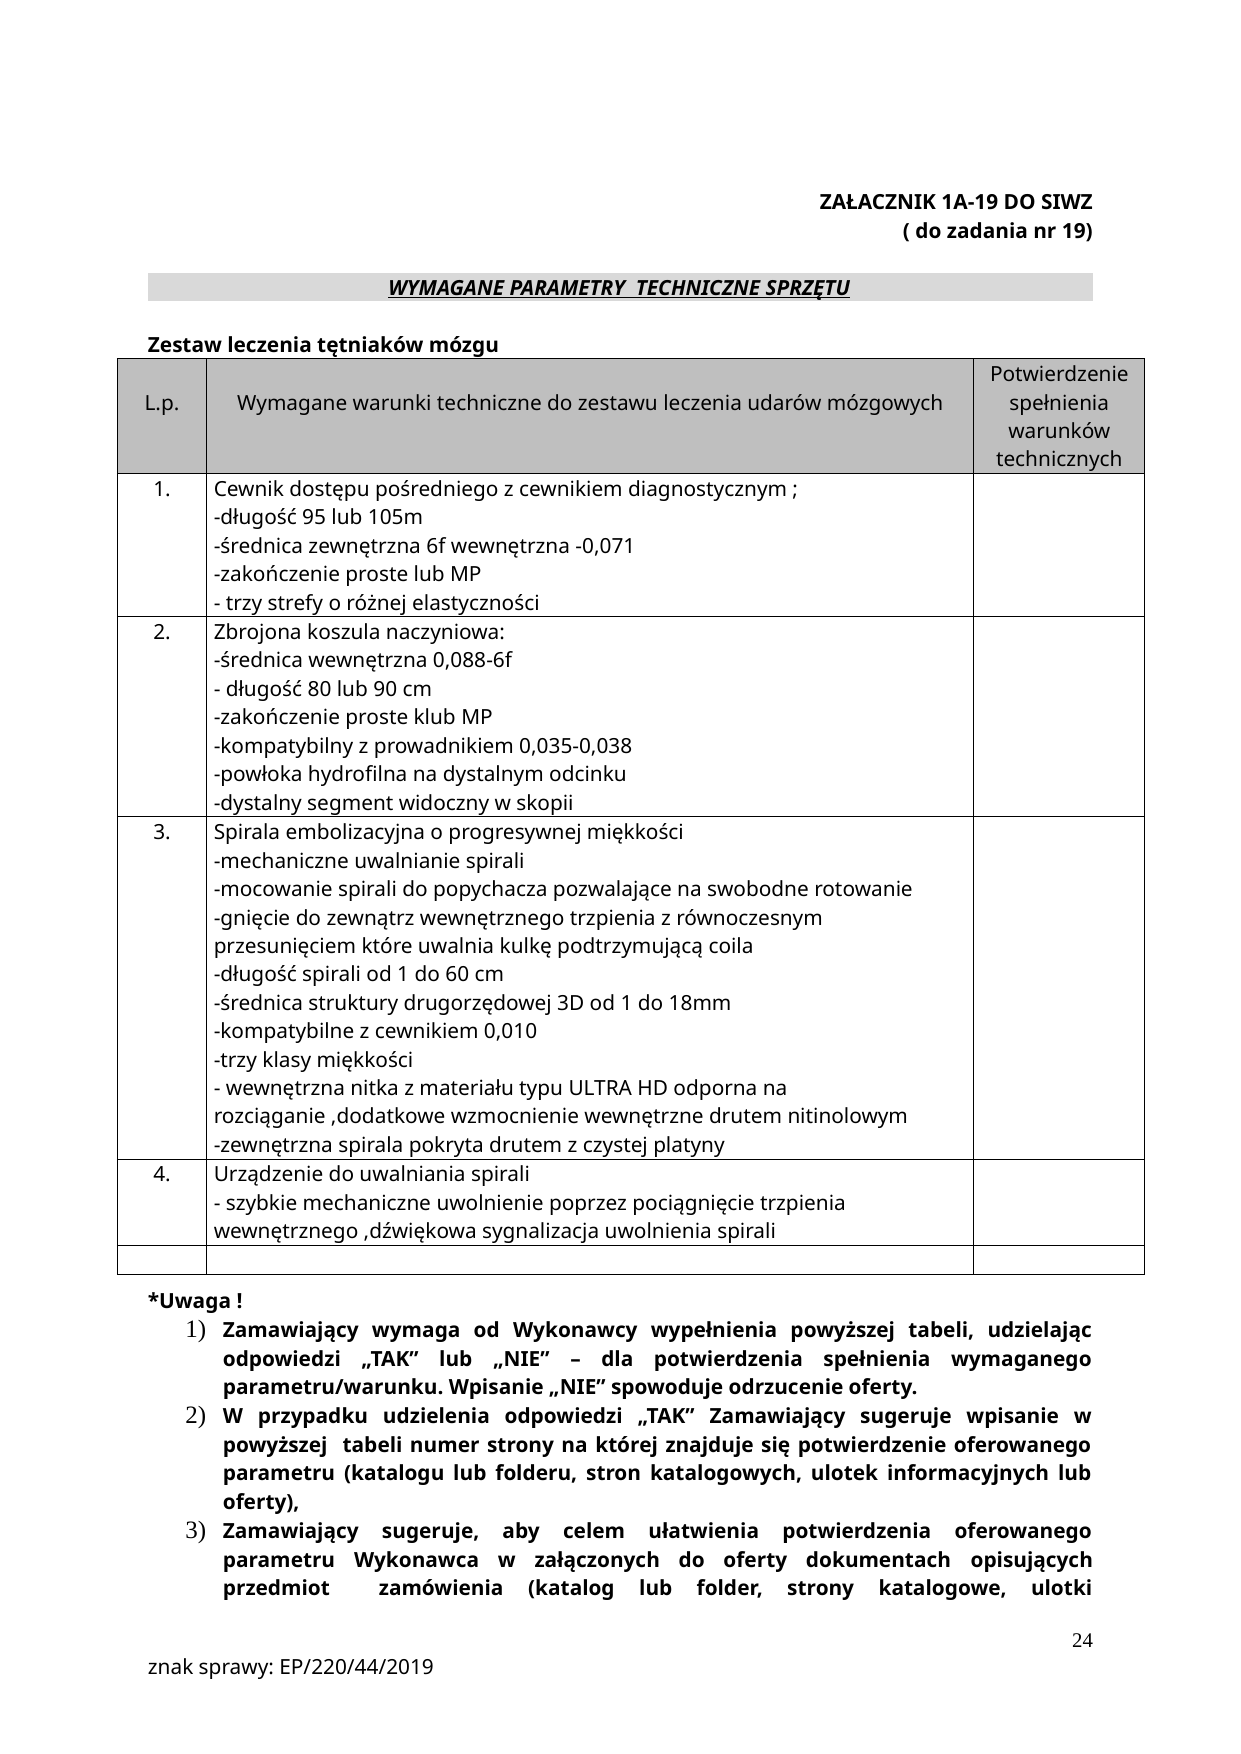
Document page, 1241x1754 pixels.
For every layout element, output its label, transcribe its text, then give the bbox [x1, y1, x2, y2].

table_cell [974, 817, 1144, 1158]
table_cell [118, 1246, 206, 1274]
text *Uwaga ! [148, 1286, 1093, 1314]
table_cell [207, 1246, 973, 1274]
table_cell Spirala embolizacyjna o progresywnej miękkości -mechaniczne uwalnianie spirali -mocowanie spirali do popychacza pozwalające na swobodne rotowanie -gnięcie do zewnątrz wewnętrznego trzpienia z równoczesnym przesunięciem które uwalnia kulkę podtrzymującą coila -długość spirali od 1 do 60 cm -średnica struktury drugorzędowej 3D od 1 do 18mm -kompatybilne z cewnikiem 0,010 -trzy klasy miękkości - wewnętrzna nitka z materiału typu ULTRA HD odporna na rozciąganie ,dodatkowe wzmocnienie wewnętrzne drutem nitinolowym -zewnętrzna spirala pokryta drutem z czystej platyny [207, 817, 973, 1158]
table_cell Zbrojona koszula naczyniowa: -średnica wewnętrzna 0,088-6f - długość 80 lub 90 cm -zakończenie proste klub MP -kompatybilny z prowadnikiem 0,035-0,038 -powłoka hydrofilna na dystalnym odcinku -dystalny segment widoczny w skopii [207, 617, 973, 816]
list W przypadku udzielenia odpowiedzi „TAK” Zamawiający sugeruje wpisanie w powyższej tabeli numer strony na której znajduje się potwierdzenie oferowanego parametru (katalogu lub folderu, stron katalogowych, ulotek informacyjnych lub oferty), [185, 1401, 1093, 1515]
text Zestaw leczenia tętniaków mózgu [148, 330, 1093, 358]
table_cell [974, 1246, 1144, 1274]
table_cell 3. [118, 817, 206, 1158]
list Zamawiający wymaga od Wykonawcy wypełnienia powyższej tabeli, udzielając odpowiedzi „TAK” lub „NIE” – dla potwierdzenia spełnienia wymaganego parametru/warunku. Wpisanie „NIE” spowoduje odrzucenie oferty. [185, 1314, 1093, 1401]
table_cell 1. [118, 474, 206, 616]
table_cell [974, 617, 1144, 816]
table_header Wymagane warunki techniczne do zestawu leczenia udarów mózgowych [207, 359, 973, 473]
table_cell [974, 474, 1144, 616]
table_cell Cewnik dostępu pośredniego z cewnikiem diagnostycznym ; -długość 95 lub 105m -średnica zewnętrzna 6f wewnętrzna -0,071 -zakończenie proste lub MP - trzy strefy o różnej elastyczności [207, 474, 973, 616]
table_cell 2. [118, 617, 206, 816]
text ( do zadania nr 19) [148, 216, 1093, 244]
table_cell 4. [118, 1160, 206, 1245]
table_header Potwierdzenie spełnienia warunków technicznych [974, 359, 1144, 473]
table_cell Urządzenie do uwalniania spirali - szybkie mechaniczne uwolnienie poprzez pociągnięcie trzpienia wewnętrznego ,dźwiękowa sygnalizacja uwolnienia spirali [207, 1160, 973, 1245]
table_header L.p. [118, 359, 206, 473]
text WYMAGANE PARAMETRY TECHNICZNE SPRZĘTU [148, 273, 1093, 301]
list Zamawiający sugeruje, aby celem ułatwienia potwierdzenia oferowanego parametru Wykonawca w załączonych do oferty dokumentach opisujących przedmiot zamówienia (katalog lub folder, strony katalogowe, ulotki [185, 1515, 1093, 1602]
text ZAŁACZNIK 1A-19 DO SIWZ [148, 187, 1093, 216]
table_cell [974, 1160, 1144, 1245]
